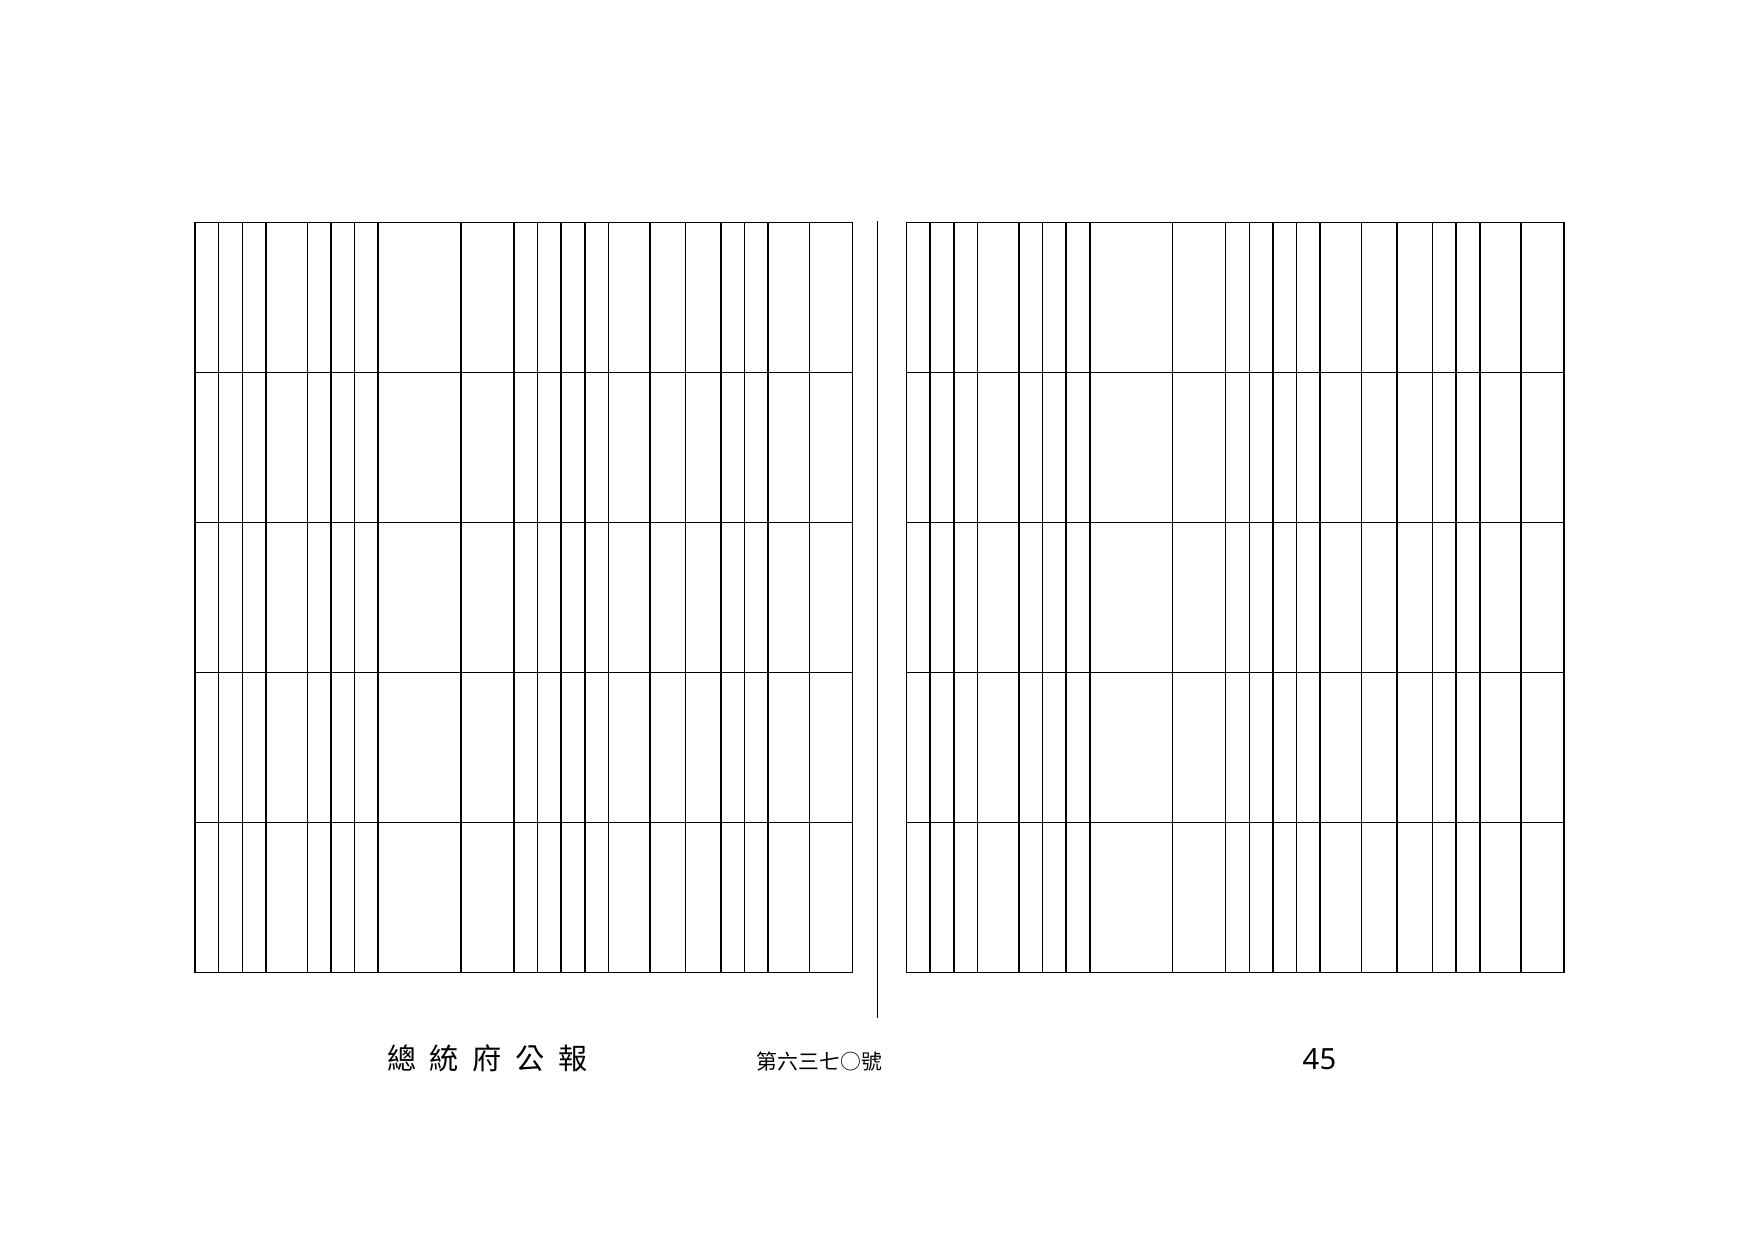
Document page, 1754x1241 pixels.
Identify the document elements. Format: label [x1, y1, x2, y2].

table_cell [1173, 523, 1225, 672]
table_cell [196, 523, 218, 672]
table_cell [308, 823, 330, 972]
table_cell [196, 673, 218, 822]
table_cell [1522, 223, 1563, 372]
table_cell [722, 523, 744, 672]
table_cell [462, 223, 513, 372]
table_cell [1481, 523, 1520, 672]
table_cell [379, 523, 460, 672]
table_cell [1226, 673, 1249, 822]
table_cell [196, 223, 218, 372]
table_cell [1067, 823, 1089, 972]
table_cell [1020, 523, 1042, 672]
table_cell [769, 223, 809, 372]
table_cell [1091, 823, 1172, 972]
table_cell [1067, 373, 1089, 522]
table_cell [1362, 523, 1396, 672]
table_cell [562, 223, 584, 372]
table_cell [769, 823, 809, 972]
table_cell [931, 673, 953, 822]
table_cell [955, 823, 977, 972]
table_cell [810, 523, 852, 672]
table_cell [1457, 523, 1479, 672]
table_cell [1250, 373, 1272, 522]
table_cell [978, 523, 1018, 672]
table_cell [308, 223, 330, 372]
table_cell [1091, 523, 1172, 672]
table_cell [243, 823, 265, 972]
table_cell [1522, 823, 1563, 972]
table_cell [955, 523, 977, 672]
table_cell [1020, 673, 1042, 822]
table_cell [1173, 373, 1225, 522]
table_cell [1091, 373, 1172, 522]
table_cell [1433, 673, 1455, 822]
table_cell [1457, 223, 1479, 372]
table_cell [978, 223, 1018, 372]
table_cell [332, 523, 354, 672]
table_cell [243, 373, 265, 522]
table_cell [1481, 223, 1520, 372]
table_cell [1362, 673, 1396, 822]
table_cell [1067, 673, 1089, 822]
table_cell [978, 373, 1018, 522]
table_cell [1274, 373, 1296, 522]
table_cell [462, 373, 513, 522]
table_cell [1398, 823, 1432, 972]
table_cell [267, 373, 307, 522]
table_cell [651, 673, 685, 822]
table_cell [1297, 523, 1319, 672]
table_cell [1457, 823, 1479, 972]
table_cell [1398, 673, 1432, 822]
table_cell [1321, 373, 1361, 522]
table_cell [562, 373, 584, 522]
table_cell [1522, 673, 1563, 822]
table_cell [1043, 373, 1065, 522]
table_cell [1226, 823, 1249, 972]
table_cell [722, 673, 744, 822]
table_cell [609, 523, 649, 672]
table_cell [586, 223, 608, 372]
table_cell [355, 823, 377, 972]
table_cell [1398, 223, 1432, 372]
table_cell [1250, 523, 1272, 672]
table_cell [462, 673, 513, 822]
table_cell [196, 823, 218, 972]
table_cell [769, 673, 809, 822]
table_cell [1274, 823, 1296, 972]
table_cell [907, 523, 929, 672]
table_cell [332, 373, 354, 522]
table_cell [267, 223, 307, 372]
table_cell [267, 523, 307, 672]
table_cell [1362, 823, 1396, 972]
table_cell [745, 673, 767, 822]
table_cell [219, 673, 242, 822]
table_cell [651, 823, 685, 972]
table_cell [562, 523, 584, 672]
table_cell [1297, 823, 1319, 972]
table_cell [1481, 373, 1520, 522]
table_cell [1433, 823, 1455, 972]
table_cell [810, 823, 852, 972]
table_cell [562, 823, 584, 972]
table_cell [1522, 523, 1563, 672]
table_cell [515, 373, 537, 522]
table_cell [379, 373, 460, 522]
table_cell [515, 523, 537, 672]
table_cell [1020, 373, 1042, 522]
table_cell [722, 223, 744, 372]
table_cell [609, 223, 649, 372]
table_cell [686, 523, 720, 672]
table_cell [769, 523, 809, 672]
table_cell [562, 673, 584, 822]
table_cell [355, 523, 377, 672]
table_cell [1043, 823, 1065, 972]
table_cell [355, 673, 377, 822]
table_cell [1362, 373, 1396, 522]
table_cell [219, 223, 242, 372]
table_cell [1362, 223, 1396, 372]
table_cell [219, 823, 242, 972]
table_cell [1043, 673, 1065, 822]
table_cell [538, 673, 560, 822]
table_cell [686, 373, 720, 522]
table_cell [1398, 373, 1432, 522]
table_cell [1226, 223, 1249, 372]
table_cell [355, 373, 377, 522]
table_cell [243, 523, 265, 672]
table_cell [1043, 523, 1065, 672]
table_cell [243, 673, 265, 822]
table_cell [810, 673, 852, 822]
table_cell [686, 823, 720, 972]
table_cell [1250, 673, 1272, 822]
table_cell [538, 823, 560, 972]
table_cell [196, 373, 218, 522]
table_cell [1020, 823, 1042, 972]
table_cell [1481, 823, 1520, 972]
table_cell [1481, 673, 1520, 822]
table_cell [769, 373, 809, 522]
table_cell [1274, 223, 1296, 372]
table_cell [907, 673, 929, 822]
table_cell [745, 373, 767, 522]
table_cell [651, 373, 685, 522]
table_cell [651, 523, 685, 672]
table_cell [722, 373, 744, 522]
table_cell [515, 673, 537, 822]
table_cell [1274, 523, 1296, 672]
table_cell [907, 223, 929, 372]
table_cell [379, 223, 460, 372]
table_cell [1226, 523, 1249, 672]
table_cell [1433, 223, 1455, 372]
table_cell [1020, 223, 1042, 372]
table_cell [267, 823, 307, 972]
table_cell [586, 673, 608, 822]
table_cell [243, 223, 265, 372]
table_cell [686, 673, 720, 822]
table_cell [609, 823, 649, 972]
table_cell [1522, 373, 1563, 522]
table_cell [609, 373, 649, 522]
table_cell [1173, 823, 1225, 972]
table_cell [1274, 673, 1296, 822]
table_cell [515, 223, 537, 372]
table_cell [955, 673, 977, 822]
table_cell [609, 673, 649, 822]
table_cell [538, 523, 560, 672]
table_cell [462, 823, 513, 972]
table_cell [907, 823, 929, 972]
table_cell [586, 823, 608, 972]
table_cell [1433, 523, 1455, 672]
table_cell [810, 223, 852, 372]
table_cell [332, 673, 354, 822]
table_cell [379, 823, 460, 972]
table_cell [1457, 673, 1479, 822]
table_cell [931, 523, 953, 672]
table_cell [1250, 823, 1272, 972]
table_cell [810, 373, 852, 522]
table_cell [1321, 223, 1361, 372]
table_cell [538, 223, 560, 372]
table_cell [1321, 823, 1361, 972]
table_cell [379, 673, 460, 822]
table_cell [686, 223, 720, 372]
table_cell [1067, 523, 1089, 672]
table_cell [745, 223, 767, 372]
table_cell [219, 373, 242, 522]
table_cell [219, 523, 242, 672]
table_cell [462, 523, 513, 672]
table_cell [907, 373, 929, 522]
table_cell [308, 673, 330, 822]
table_cell [538, 373, 560, 522]
table_cell [955, 223, 977, 372]
table_cell [1067, 223, 1089, 372]
table_cell [1457, 373, 1479, 522]
table_cell [1321, 673, 1361, 822]
table_cell [1398, 523, 1432, 672]
table_cell [1297, 373, 1319, 522]
table_cell [308, 523, 330, 672]
table_cell [978, 823, 1018, 972]
table_cell [332, 223, 354, 372]
table_cell [1433, 373, 1455, 522]
table_cell [1091, 673, 1172, 822]
table_cell [931, 223, 953, 372]
table_cell [267, 673, 307, 822]
table_cell [1173, 673, 1225, 822]
table_cell [586, 523, 608, 672]
table_cell [1250, 223, 1272, 372]
table_cell [308, 373, 330, 522]
table_cell [1297, 223, 1319, 372]
table_cell [1297, 673, 1319, 822]
table_cell [931, 373, 953, 522]
table_cell [1091, 223, 1172, 372]
table_cell [515, 823, 537, 972]
table_cell [931, 823, 953, 972]
table_cell [586, 373, 608, 522]
table_cell [1226, 373, 1249, 522]
table_cell [1173, 223, 1225, 372]
table_cell [1043, 223, 1065, 372]
table_cell [722, 823, 744, 972]
table_cell [355, 223, 377, 372]
table_cell [1321, 523, 1361, 672]
table_cell [955, 373, 977, 522]
table_cell [745, 823, 767, 972]
table_cell [651, 223, 685, 372]
table_cell [978, 673, 1018, 822]
table_cell [745, 523, 767, 672]
table_cell [332, 823, 354, 972]
